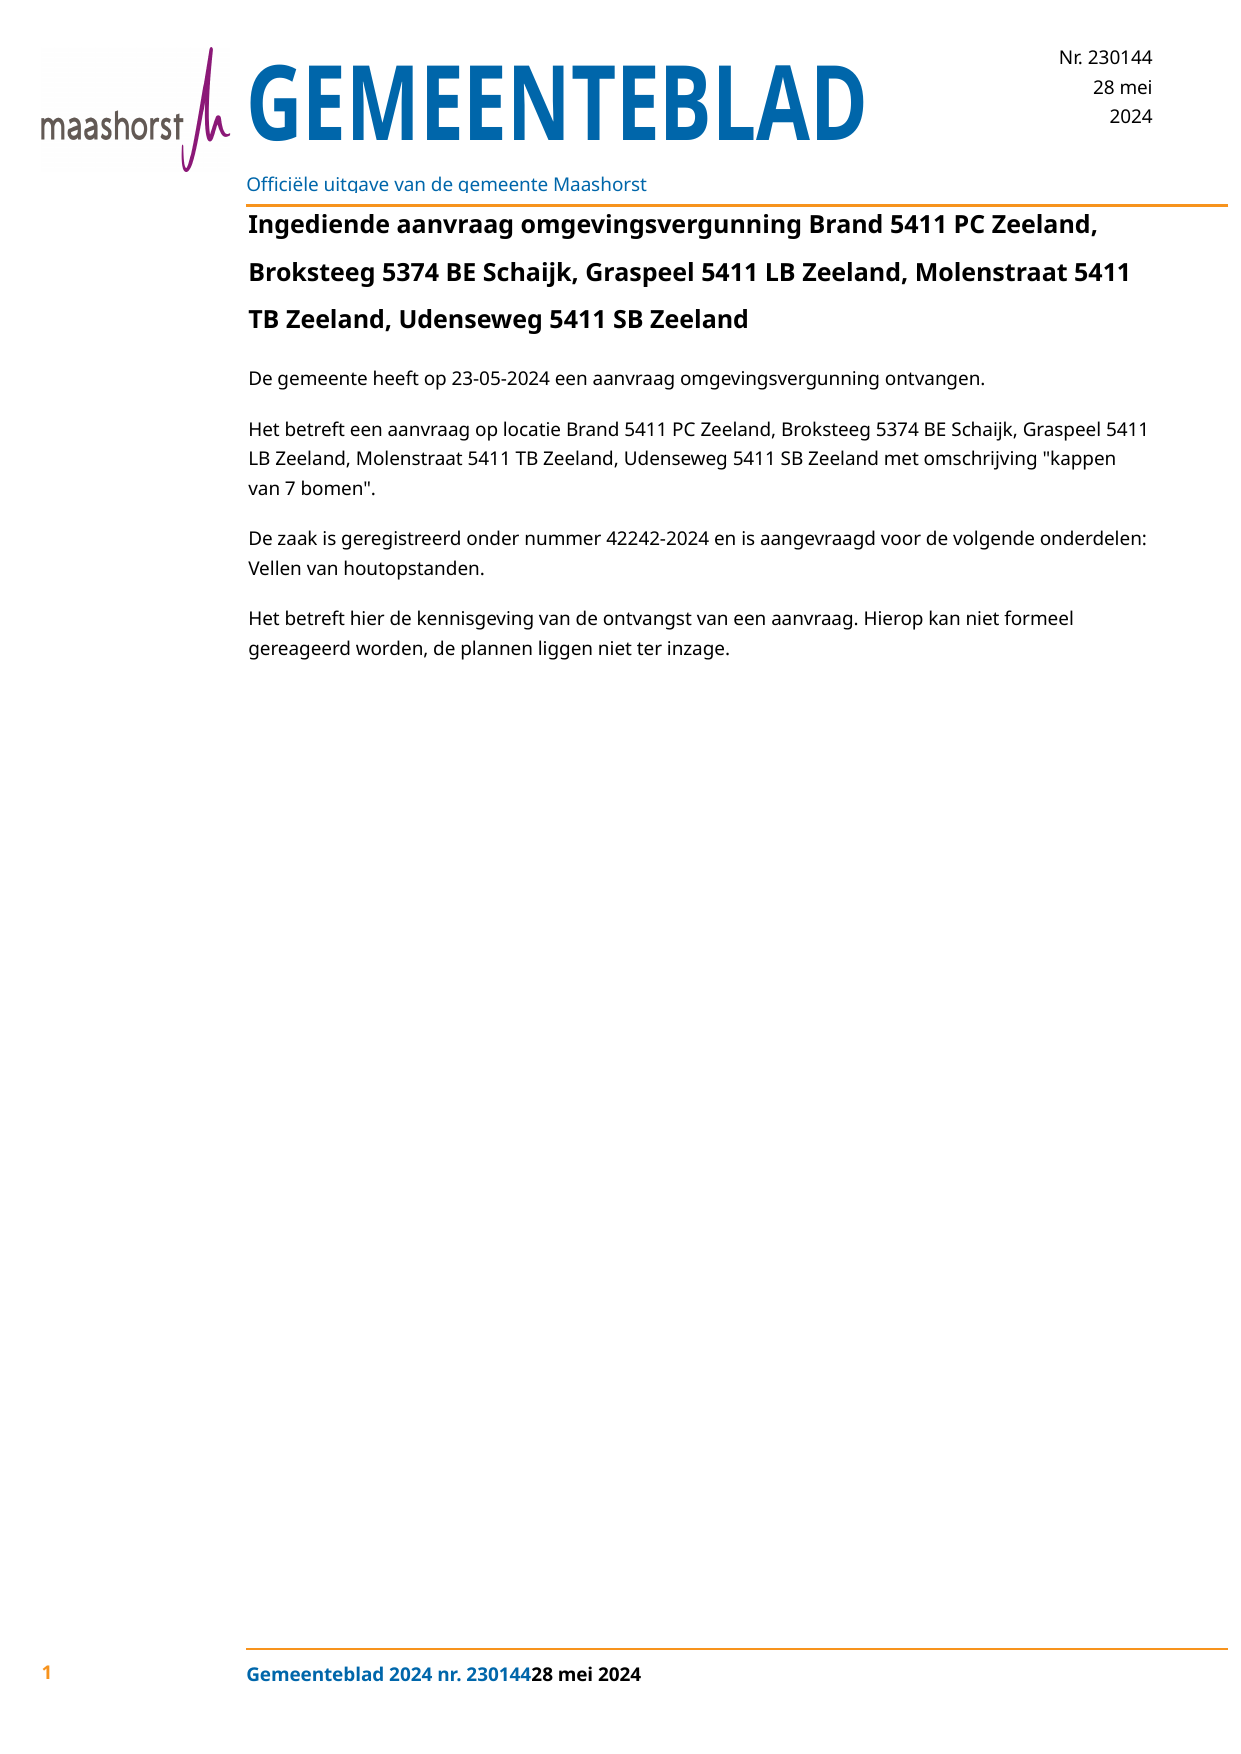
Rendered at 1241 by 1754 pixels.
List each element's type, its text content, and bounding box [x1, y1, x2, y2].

picture [41, 47, 231, 172]
text Ingediende aanvraag omgevingsvergunning Brand 5411 PC Zeeland, Broksteeg 5374 BE Schaijk, Graspeel 5411 LB Zeeland, Molenstraat 5411 TB Zeeland, Udenseweg 5411 SB Zeeland [248, 207, 1152, 336]
text Het betreft een aanvraag op locatie Brand 5411 PC Zeeland, Broksteeg 5374 BE Schaijk, Graspeel 5411 LB Zeeland, Molenstraat 5411 TB Zeeland, Udenseweg 5411 SB Zeeland met omschrijving "kappen van 7 bomen". [248, 416, 1152, 501]
text De gemeente heeft op 23-05-2024 een aanvraag omgevingsvergunning ontvangen. [248, 366, 1152, 391]
text Het betreft hier de kennisgeving van de ontvangst van een aanvraag. Hierop kan niet formeel gereageerd worden, de plannen liggen niet ter inzage. [248, 606, 1152, 661]
text De zaak is geregistreerd onder nummer 42242-2024 en is aangevraagd voor de volgende onderdelen: Vellen van houtopstanden. [248, 526, 1152, 581]
